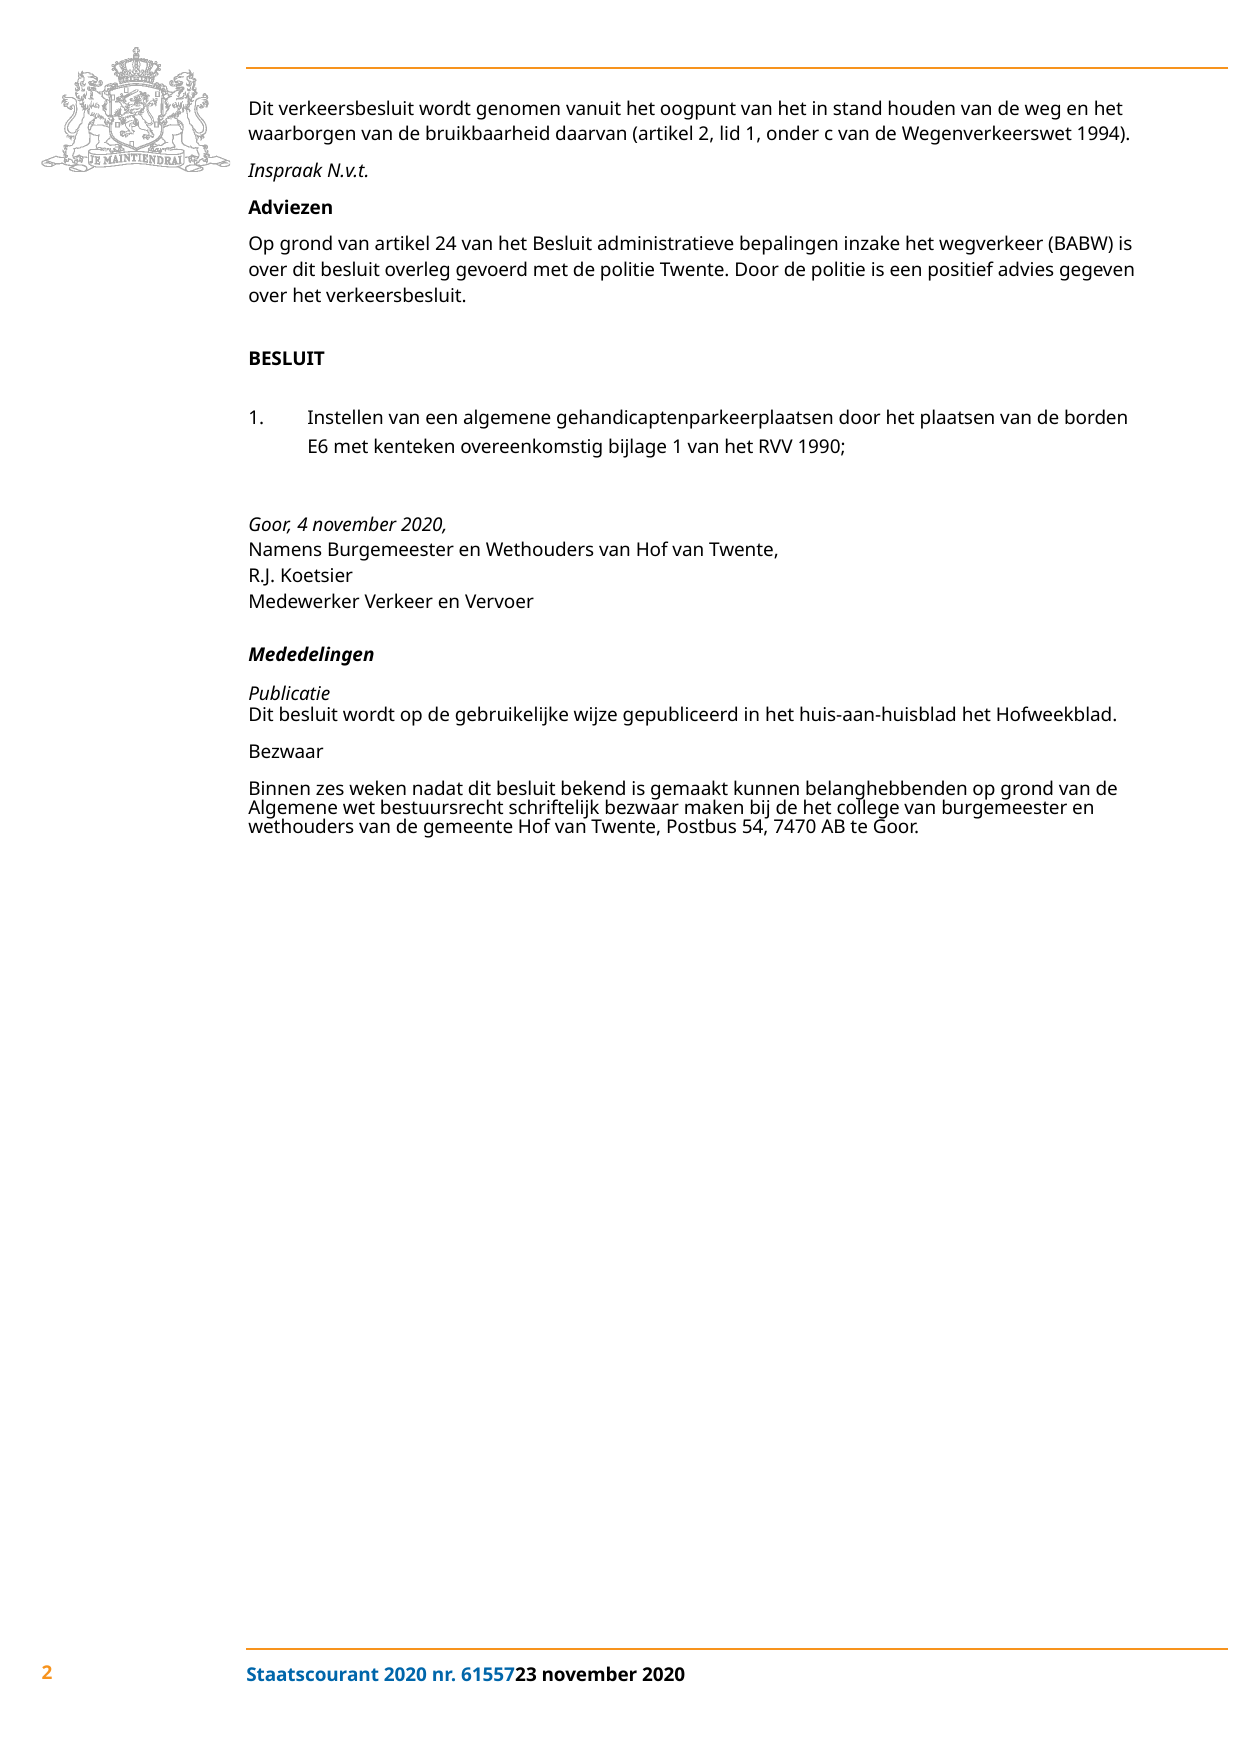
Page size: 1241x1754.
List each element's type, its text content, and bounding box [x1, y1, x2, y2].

text Goor, 4 november 2020, [248, 511, 1152, 537]
text Op grond van artikel 24 van het Besluit administratieve bepalingen inzake het wegverkeer (BABW) is over dit besluit overleg gevoerd met de politie Twente. Door de politie is een positief advies gegeven over het verkeersbesluit. [248, 231, 1152, 308]
text Dit verkeersbesluit wordt genomen vanuit het oogpunt van het in stand houden van de weg en het waarborgen van de bruikbaarheid daarvan (artikel 2, lid 1, onder c van de Wegenverkeerswet 1994). [248, 95, 1152, 146]
text Inspraak N.v.t. [248, 157, 1152, 183]
text BESLUIT [248, 345, 1152, 370]
text Dit besluit wordt op de gebruikelijke wijze gepubliceerd in het huis-aan-huisblad het Hofweekblad. [248, 706, 1152, 725]
text Binnen zes weken nadat dit besluit bekend is gemaakt kunnen belanghebbenden op grond van de Algemene wet bestuursrecht schriftelijk bezwaar maken bij de het college van burgemeester en wethouders van de gemeente Hof van Twente, Postbus 54, 7470 AB te Goor. [248, 780, 1152, 838]
text Bezwaar [248, 743, 1152, 762]
text Publicatie [248, 680, 1152, 706]
text R.J. Koetsier [248, 562, 1152, 588]
text Namens Burgemeester en Wethouders van Hof van Twente, [248, 537, 1152, 562]
list Instellen van een algemene gehandicaptenparkeerplaatsen door het plaatsen van de borden E6 met kenteken overeenkomstig bijlage 1 van het RVV 1990; [248, 404, 1152, 459]
text Mededelingen [248, 641, 1152, 667]
text Medewerker Verkeer en Vervoer [248, 588, 1152, 614]
picture [41, 47, 231, 172]
text Adviezen [248, 194, 1152, 219]
